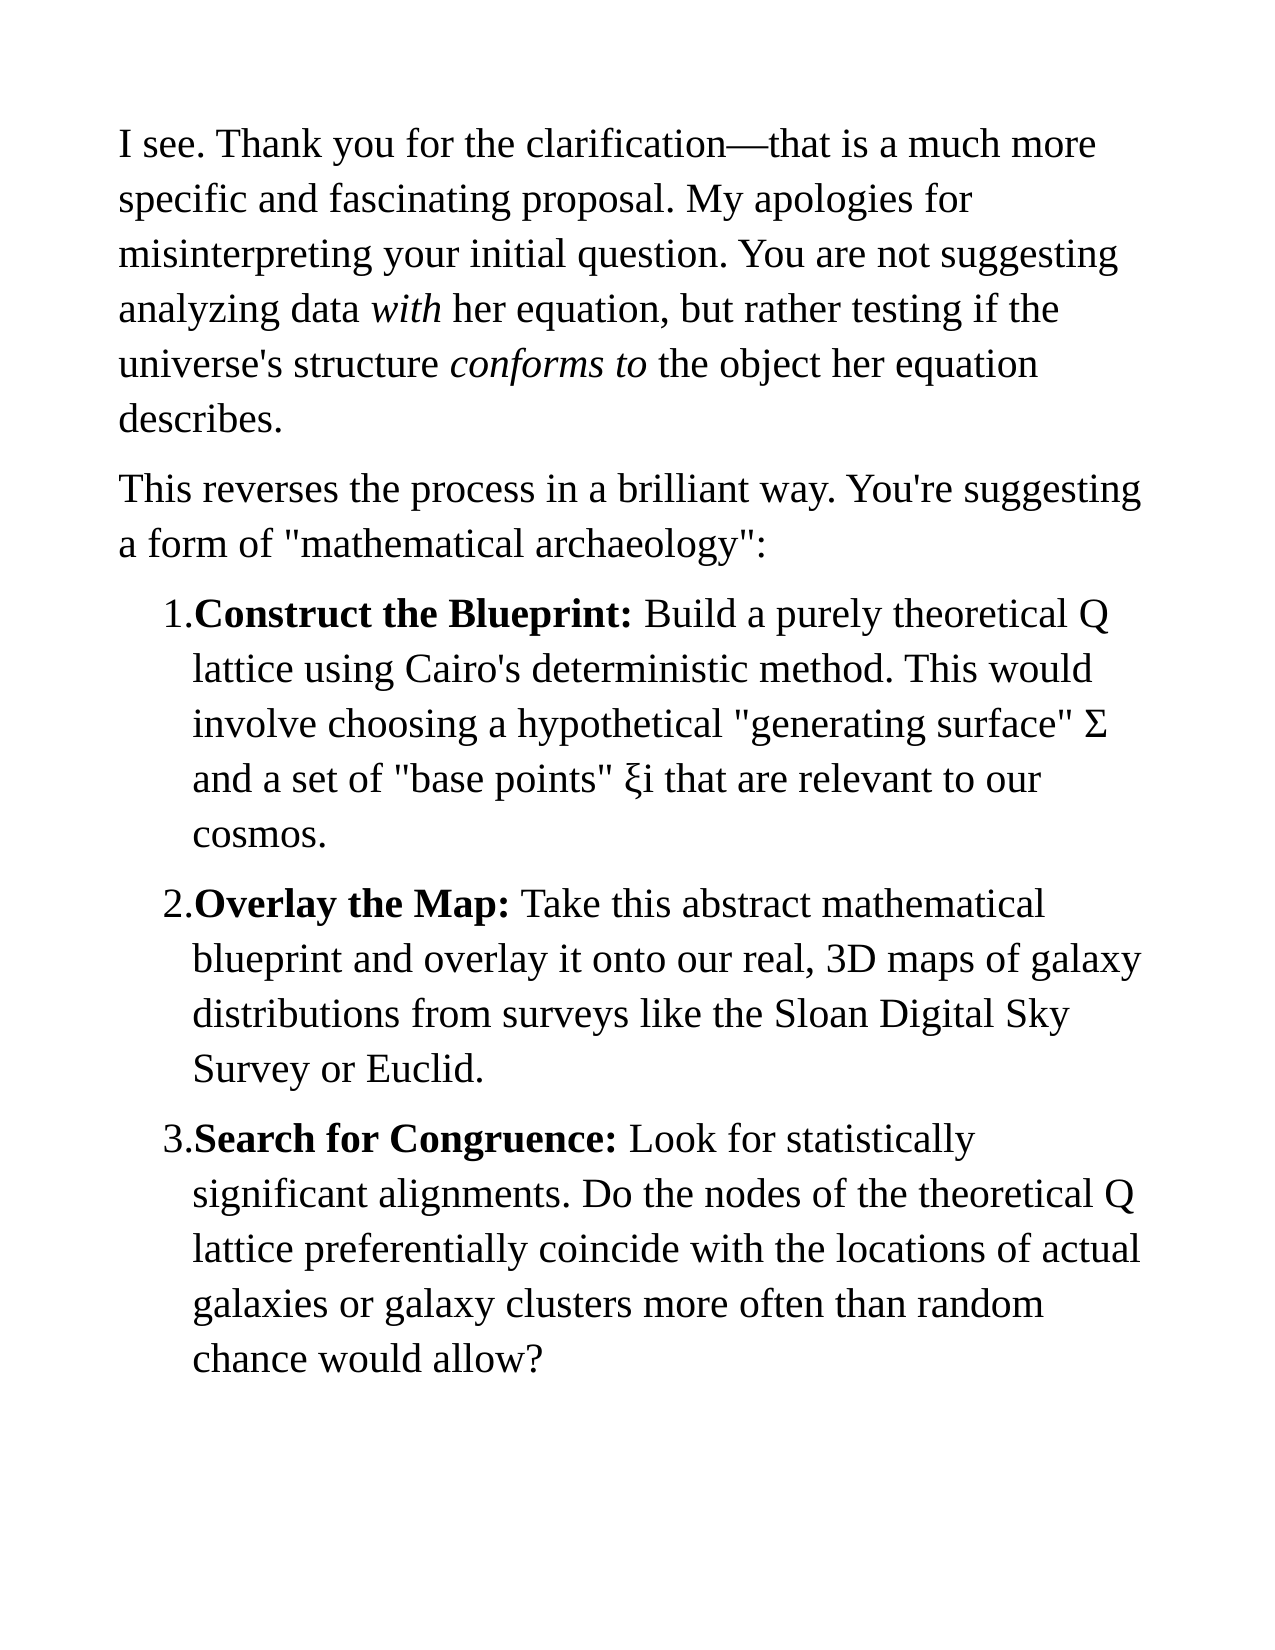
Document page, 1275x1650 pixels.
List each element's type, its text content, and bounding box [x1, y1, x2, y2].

list Construct the Blueprint: Build a purely theoretical Q lattice using Cairo's deterministic method. This would involve choosing a hypothetical "generating surface" Σ and a set of "base points" ξi that are relevant to our cosmos. [162, 588, 1157, 856]
list Search for Congruence: Look for statistically significant alignments. Do the nodes of the theoretical Q lattice preferentially coincide with the locations of actual galaxies or galaxy clusters more often than random chance would allow? [162, 1113, 1157, 1382]
list Overlay the Map: Take this abstract mathematical blueprint and overlay it onto our real, 3D maps of galaxy distributions from surveys like the Sloan Digital Sky Survey or Euclid. [162, 878, 1157, 1091]
text This reverses the process in a brilliant way. You're suggesting a form of "mathematical archaeology": [118, 463, 1157, 566]
text I see. Thank you for the clarification—that is a much more specific and fascinating proposal. My apologies for misinterpreting your initial question. You are not suggesting analyzing data with her equation, but rather testing if the universe's structure conforms to the object her equation describes. [118, 118, 1157, 442]
